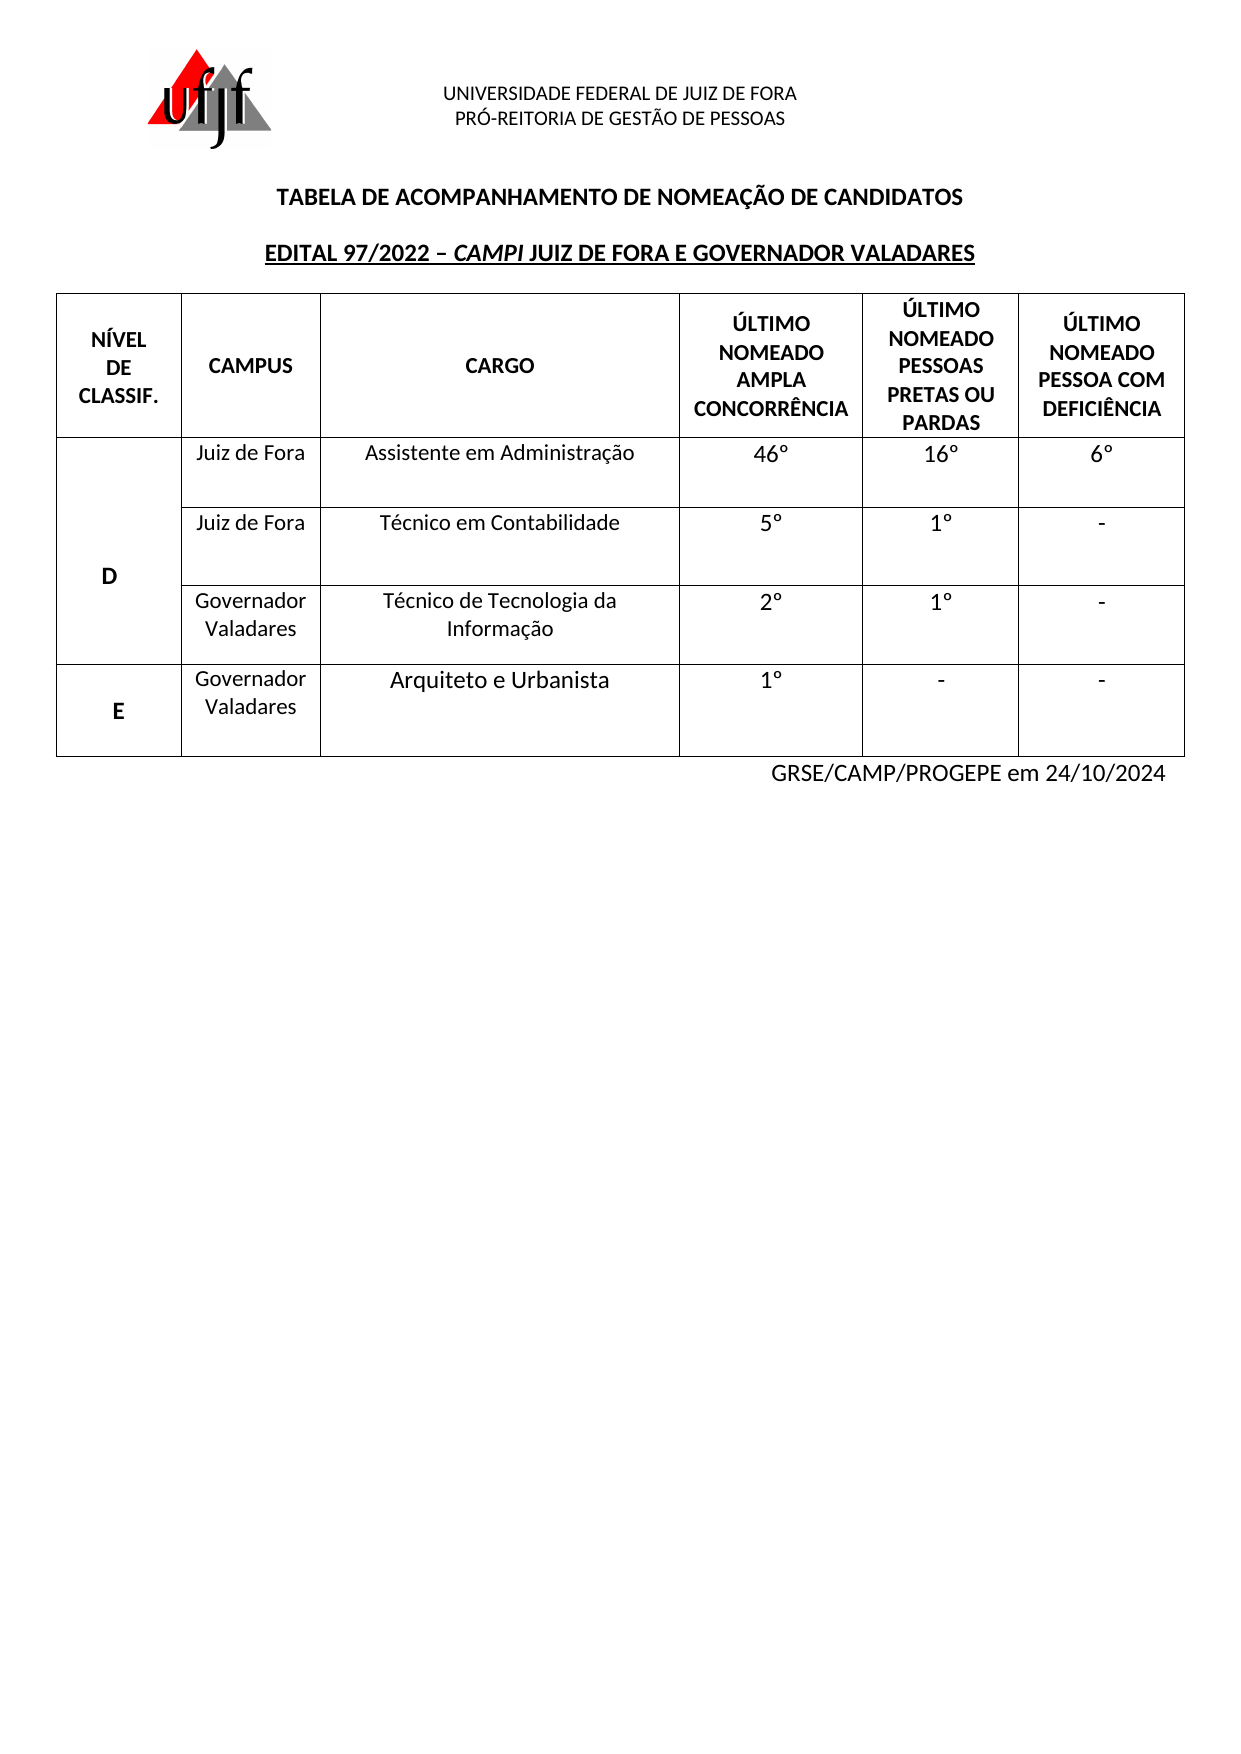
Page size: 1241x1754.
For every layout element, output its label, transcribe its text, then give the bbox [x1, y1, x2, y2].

table_header CARGO [321, 294, 679, 437]
table_cell Juiz de Fora [182, 438, 320, 507]
table_cell 1º [863, 586, 1018, 663]
table_header NÍVEL DE CLASSIF. [57, 294, 181, 437]
text GRSE/CAMP/PROGEPE em 24/10/2024 [147, 757, 1167, 788]
table_cell Assistente em Administração [321, 438, 679, 507]
table_cell Juiz de Fora [182, 508, 320, 585]
table_cell 16º [863, 438, 1018, 507]
table_cell 2º [680, 586, 862, 663]
table_cell Técnico em Contabilidade [321, 508, 679, 585]
table_cell Arquiteto e Urbanista [321, 665, 679, 756]
table_cell Governador Valadares [182, 665, 320, 756]
table_cell 46º [680, 438, 862, 507]
text EDITAL 97/2022 – CAMPI JUIZ DE FORA E GOVERNADOR VALADARES [147, 237, 1092, 268]
table_cell 1º [680, 665, 862, 756]
table_header ÚLTIMO NOMEADO AMPLA CONCORRÊNCIA [680, 294, 862, 437]
table_cell Governador Valadares [182, 586, 320, 663]
table_cell - [1019, 508, 1184, 585]
text TABELA DE ACOMPANHAMENTO DE NOMEAÇÃO DE CANDIDATOS [147, 181, 1092, 212]
table_header CAMPUS [182, 294, 320, 437]
table_cell 6º [1019, 438, 1184, 507]
text UNIVERSIDADE FEDERAL DE JUIZ DE FORA [272, 80, 1092, 105]
text PRÓ-REITORIA DE GESTÃO DE PESSOAS [272, 105, 1092, 131]
table_cell - [1019, 586, 1184, 663]
table_cell 5º [680, 508, 862, 585]
table_cell - [863, 665, 1018, 756]
table_cell D [57, 438, 181, 663]
table_cell 1º [863, 508, 1018, 585]
table_header ÚLTIMO NOMEADO PESSOA COM DEFICIÊNCIA [1019, 294, 1184, 437]
table_cell E [57, 665, 181, 756]
table_cell Técnico de Tecnologia da Informação [321, 586, 679, 663]
table_cell - [1019, 665, 1184, 756]
table_header ÚLTIMO NOMEADO PESSOAS PRETAS OU PARDAS [863, 294, 1018, 437]
